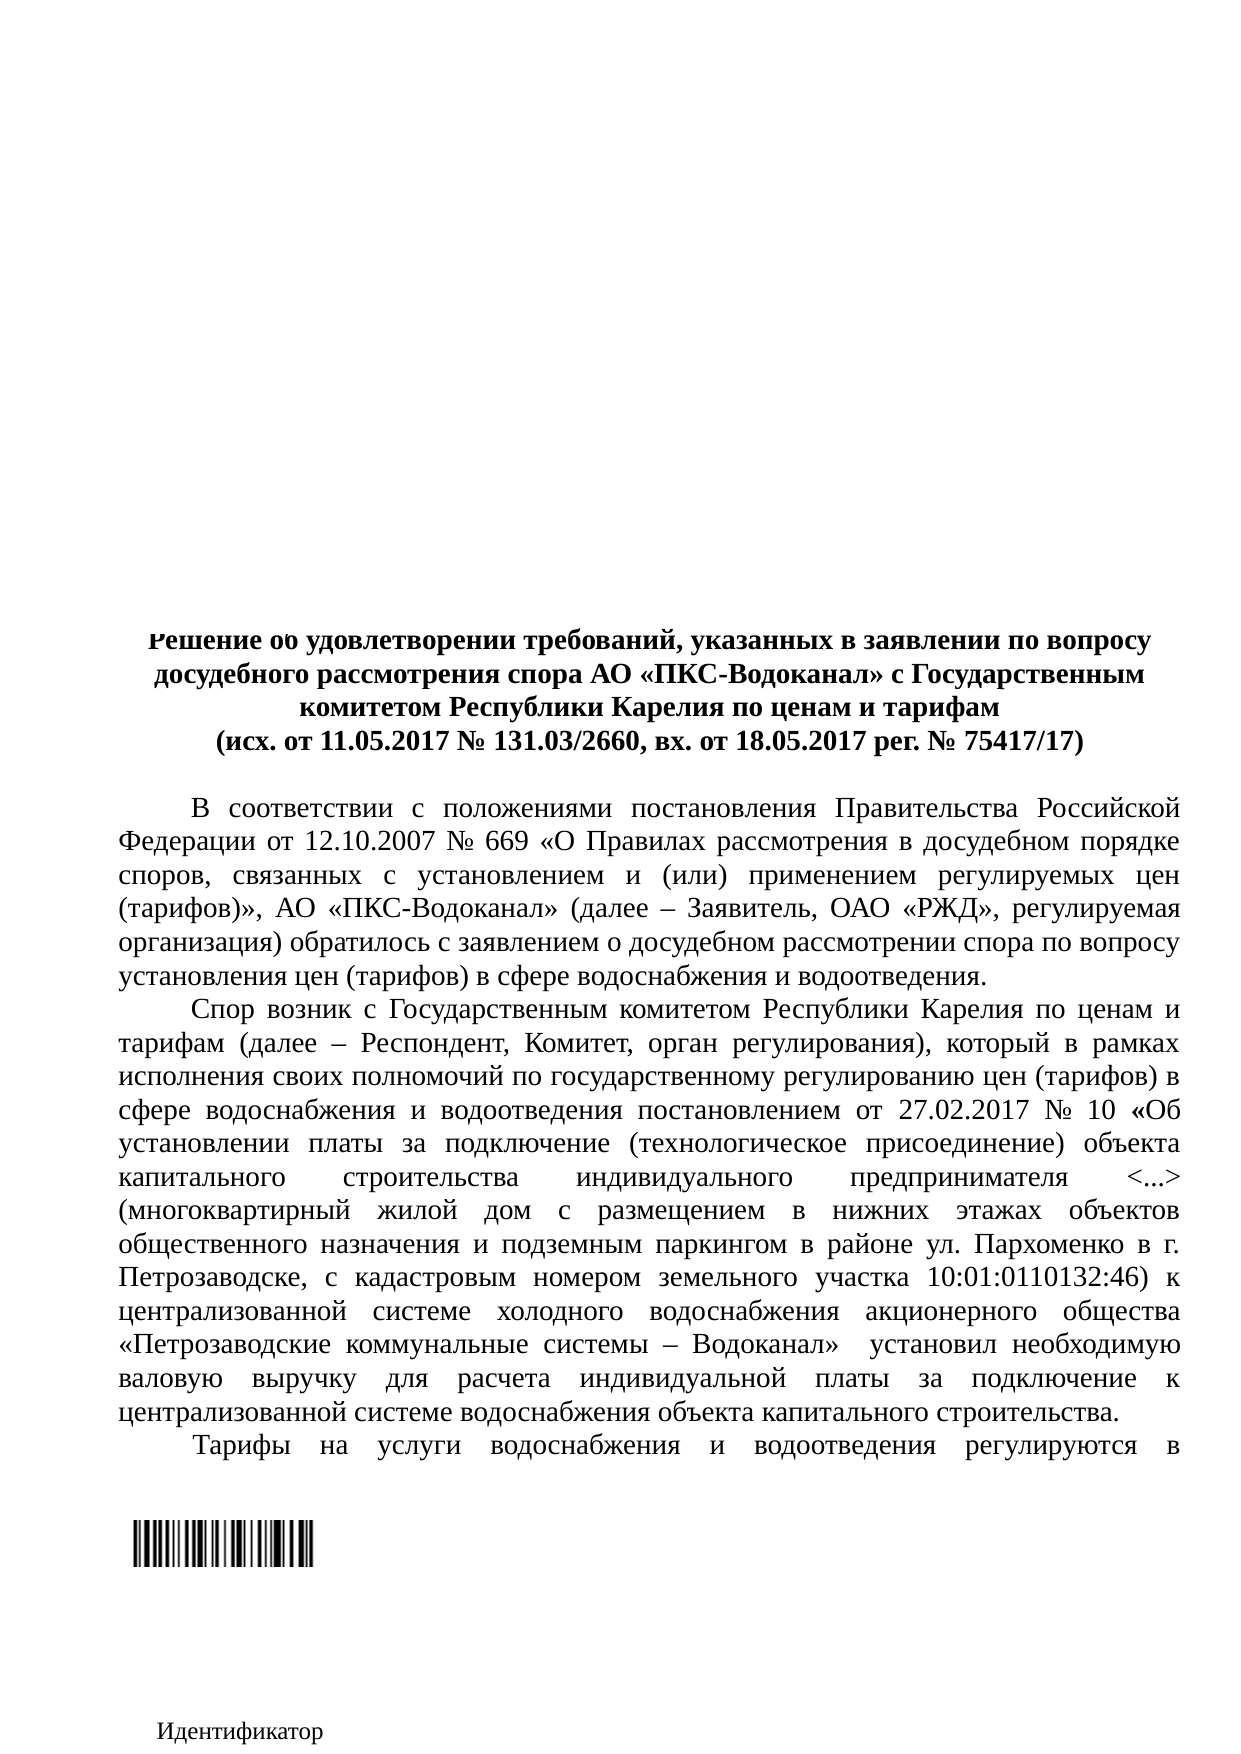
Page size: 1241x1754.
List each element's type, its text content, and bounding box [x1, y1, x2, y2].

text Тарифы на услуги водоснабжения и водоотведения регулируются в [118, 1427, 1181, 1461]
picture [118, 1520, 331, 1567]
text Спор возник с Государственным комитетом Республики Карелия по ценам и тарифам (далее – Респондент, Комитет, орган регулирования), который в рамках исполнения своих полномочий по государственному регулированию цен (тарифов) в сфере водоснабжения и водоотведения постановлением от 27.02.2017 № 10 «Об установлении платы за подключение (технологическое присоединение) объекта капитального строительства индивидуального предпринимателя <...> (многоквартирный жилой дом с размещением в нижних этажах объектов общественного назначения и подземным паркингом в районе ул. Пархоменко в г. Петрозаводске, с кадастровым номером земельного участка 10:01:0110132:46) к централизованной системе холодного водоснабжения акционерного общества «Петрозаводские коммунальные системы – Водоканал» установил необходимую валовую выручку для расчета индивидуальной платы за подключение к централизованной системе водоснабжения объекта капитального строительства. [118, 991, 1181, 1427]
table_header [664, 118, 1181, 555]
text В соответствии с положениями постановления Правительства Российской Федерации от 12.10.2007 № 669 «О Правилах рассмотрения в досудебном порядке споров, связанных с установлением и (или) применением регулируемых цен (тарифов)», АО «ПКС-Водоканал» (далее – Заявитель, ОАО «РЖД», регулируемая организация) обратилось с заявлением о досудебном рассмотрении спора по вопросу установления цен (тарифов) в сфере водоснабжения и водоотведения. [118, 790, 1181, 991]
text Решение об удовлетворении требований, указанных в заявлении по вопросу досудебного рассмотрения спора АО «ПКС-Водоканал» с Государственным комитетом Республики Карелия по ценам и тарифам (исх. от 11.05.2017 № 131.03/2660, вх. от 18.05.2017 рег. № 75417/17) [118, 622, 1181, 756]
